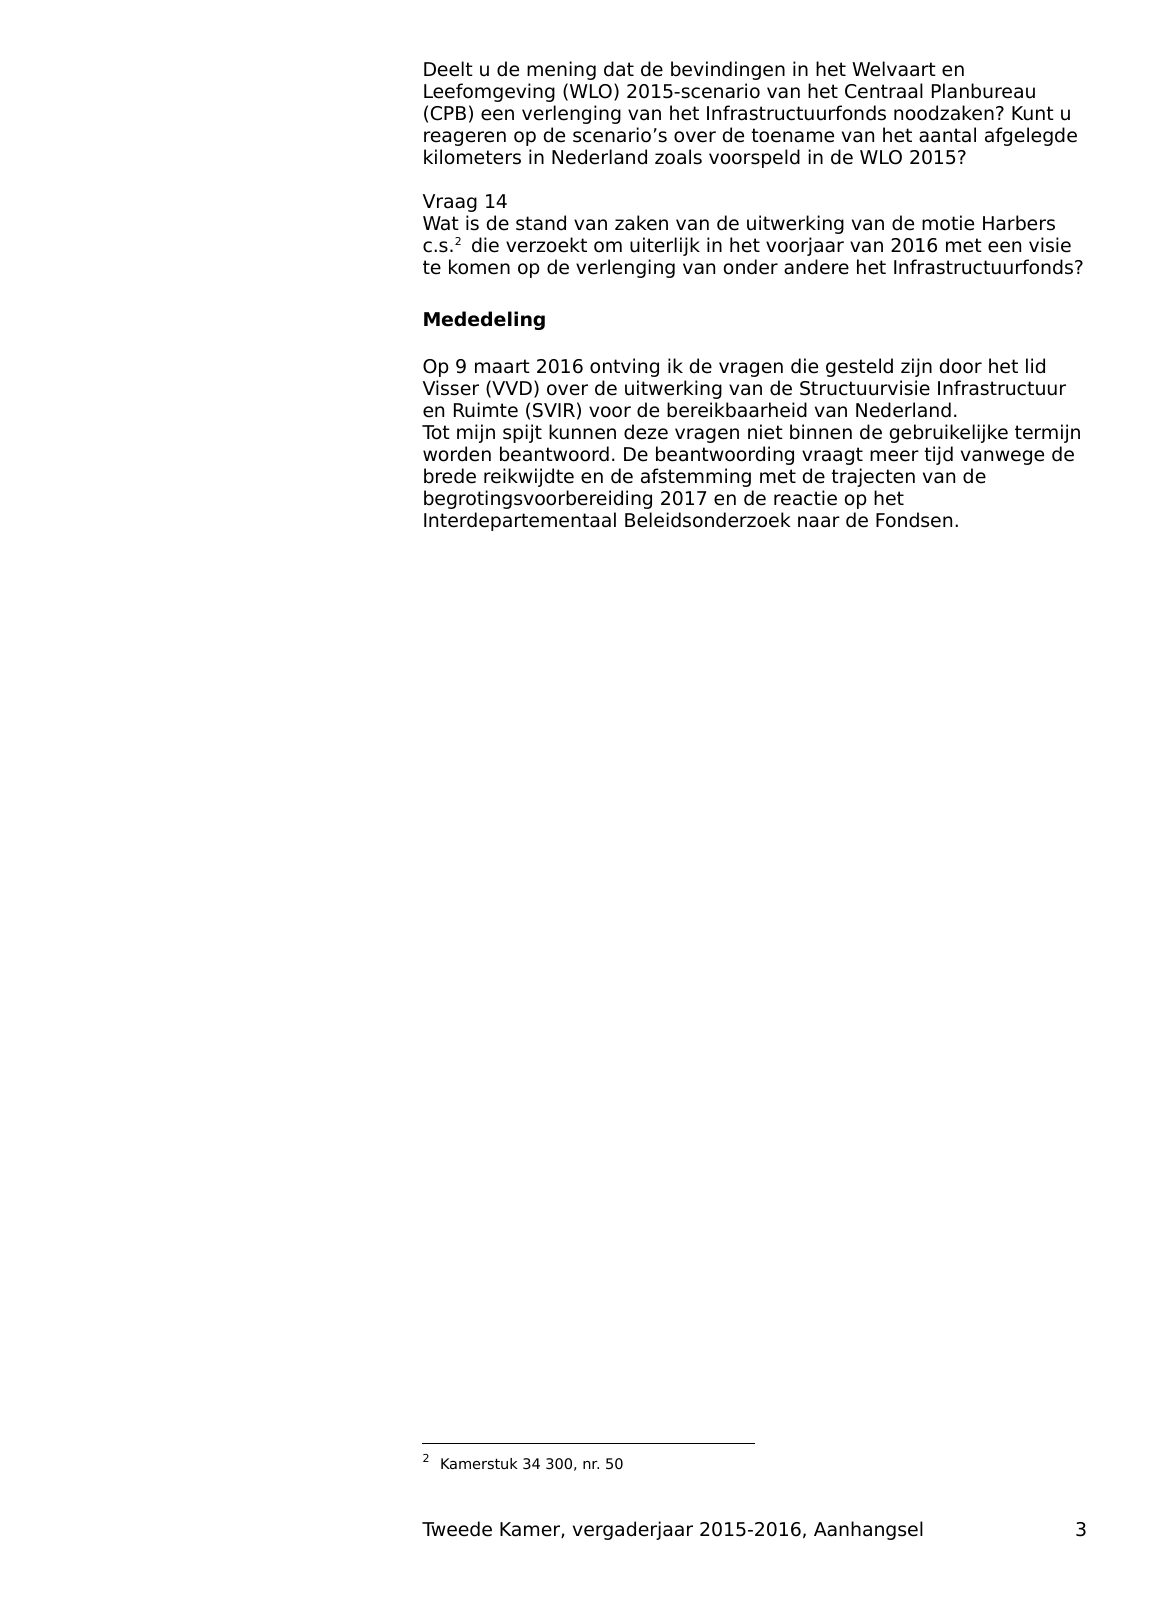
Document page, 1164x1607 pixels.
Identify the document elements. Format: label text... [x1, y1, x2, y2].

text Tot mijn spijt kunnen deze vragen niet binnen de gebruikelijke termijn worden beantwoord. De beantwoording vraagt meer tijd vanwege de brede reikwijdte en de afstemming met de trajecten van de begrotingsvoorbereiding 2017 en de reactie op het Interdepartementaal Beleidsonderzoek naar de Fondsen. [422, 422, 1087, 532]
text Wat is de stand van zaken van de uitwerking van de motie Harbers c.s. die verzoekt om uiterlijk in het voorjaar van 2016 met een visie te komen op de verlenging van onder andere het Infrastructuurfonds? [422, 213, 1087, 279]
text Vraag 14 [422, 191, 1087, 213]
text Deelt u de mening dat de bevindingen in het Welvaart en Leefomgeving (WLO) 2015-scenario van het Centraal Planbureau (CPB) een verlenging van het Infrastructuurfonds noodzaken? Kunt u reageren op de scenario’s over de toename van het aantal afgelegde kilometers in Nederland zoals voorspeld in de WLO 2015? [422, 59, 1087, 169]
subtitle Mededeling [422, 309, 1087, 331]
text Op 9 maart 2016 ontving ik de vragen die gesteld zijn door het lid Visser (VVD) over de uitwerking van de Structuurvisie Infrastructuur en Ruimte (SVIR) voor de bereikbaarheid van Nederland. [422, 356, 1087, 422]
text Kamerstuk 34 300, nr. 50 [422, 1452, 1087, 1474]
